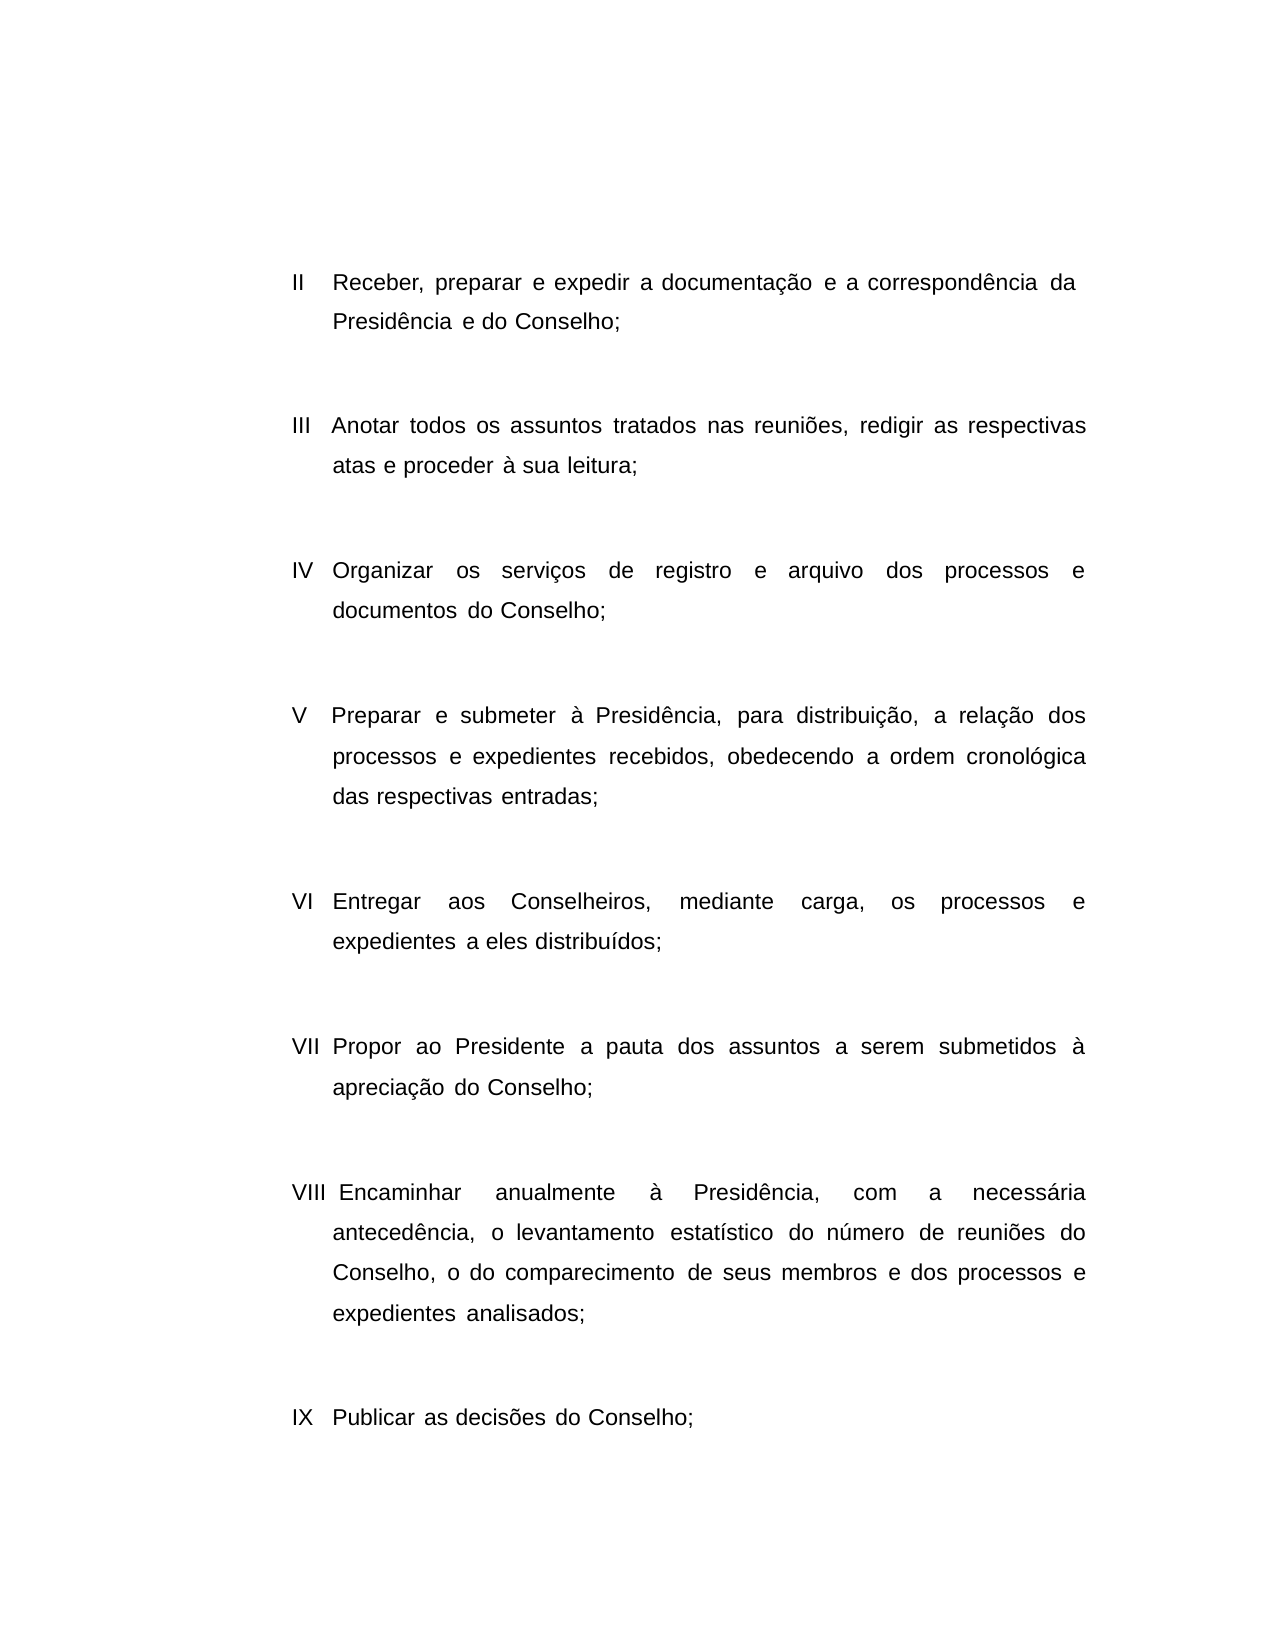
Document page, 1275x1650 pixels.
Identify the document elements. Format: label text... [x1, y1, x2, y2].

text IV Organizar os serviços de registro e arquivo dos processos e documentos do Conselho; [292, 557, 1086, 624]
text Presidência e do Conselho; [332, 308, 1096, 334]
text V Preparar e submeter à Presidência, para distribuição, a relação dos processos e expedientes recebidos, obedecendo a ordem cronológica das respectivas entradas; [292, 702, 1086, 809]
text VII Propor ao Presidente a pauta dos assuntos a serem submetidos à apreciação do Conselho; [292, 1033, 1086, 1100]
text IX Publicar as decisões do Conselho; [292, 1404, 1096, 1431]
text III Anotar todos os assuntos tratados nas reuniões, redigir as respectivas atas e proceder à sua leitura; [292, 412, 1086, 478]
text VIII Encaminhar anualmente à Presidência, com a necessária antecedência, o levantamento estatístico do número de reuniões do Conselho, o do comparecimento de seus membros e dos processos e expedientes analisados; [292, 1179, 1086, 1326]
text II Receber, preparar e expedir a documentação e a correspondência da [292, 269, 1096, 295]
text VI Entregar aos Conselheiros, mediante carga, os processos e expedientes a eles distribuídos; [292, 888, 1086, 955]
